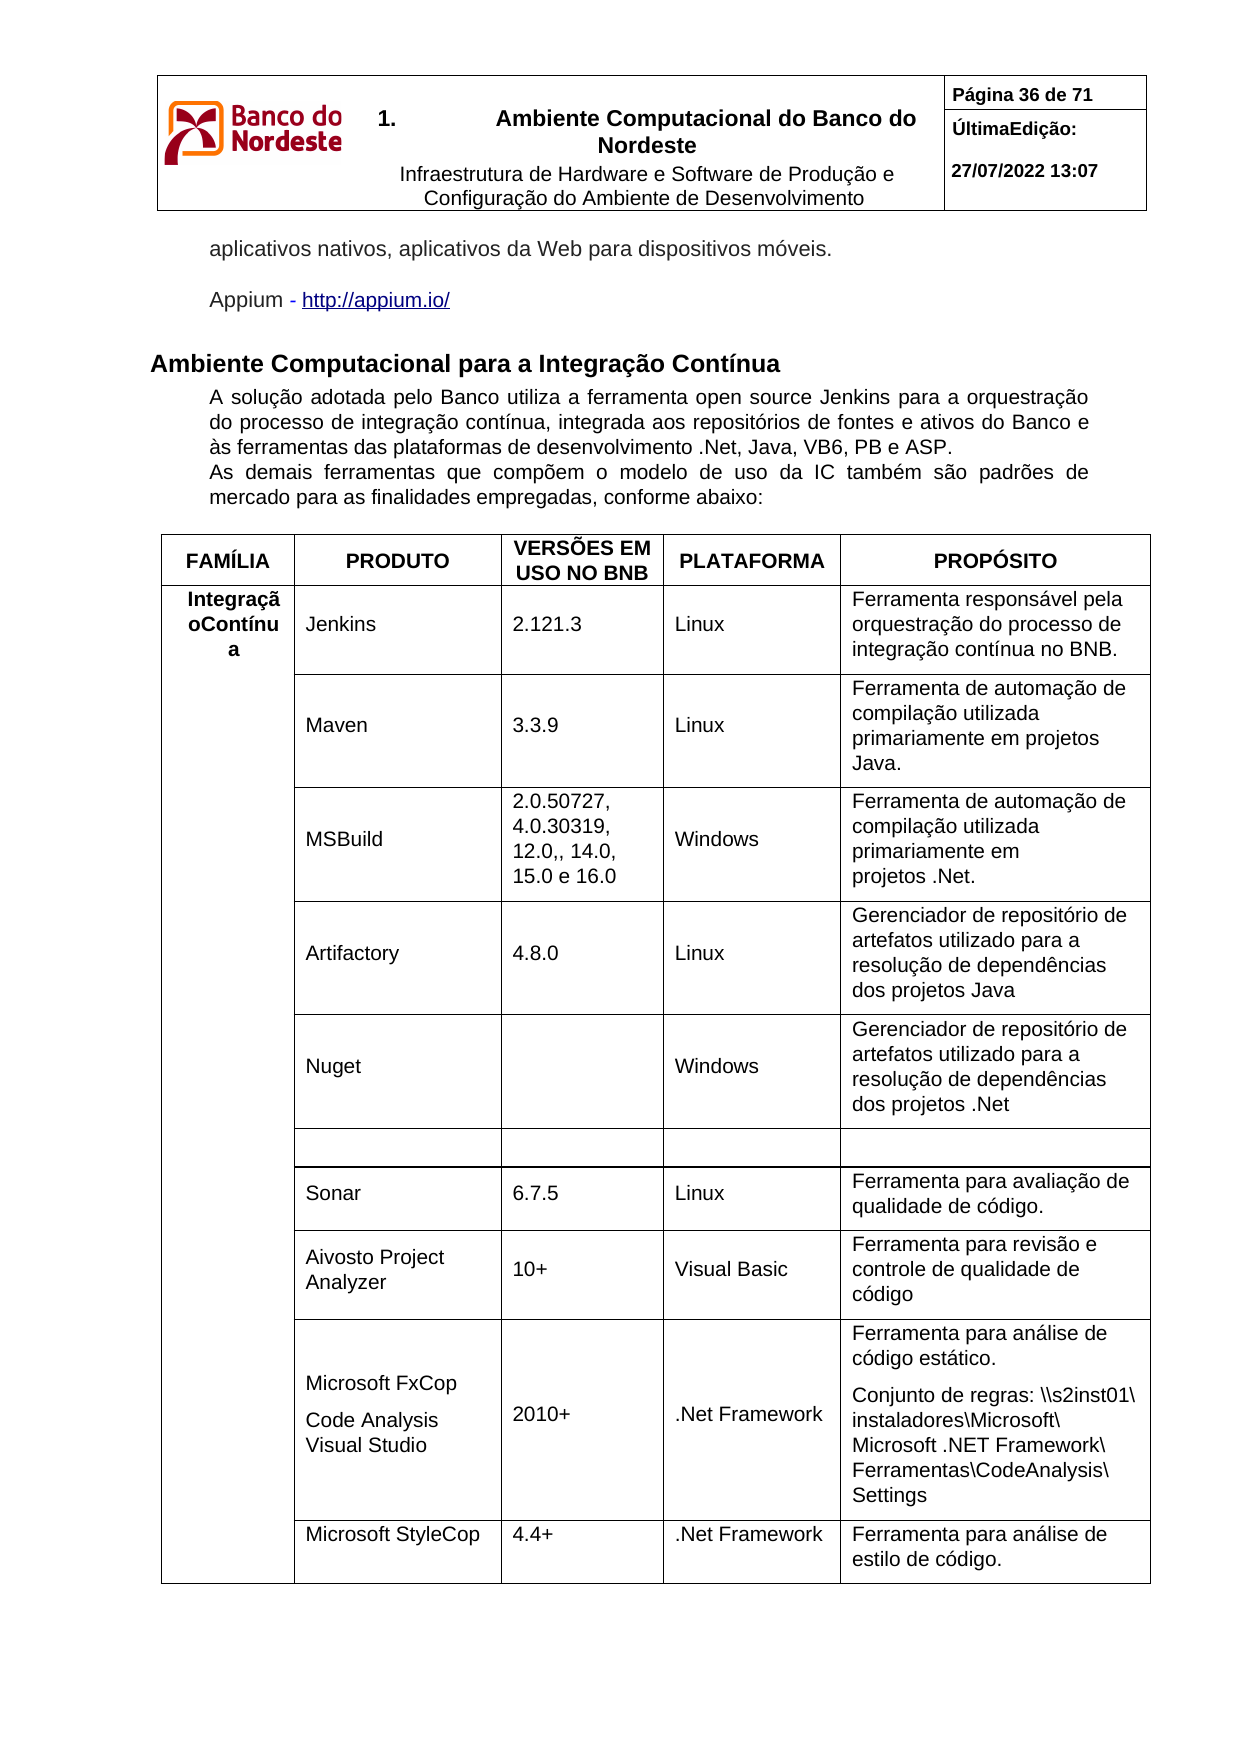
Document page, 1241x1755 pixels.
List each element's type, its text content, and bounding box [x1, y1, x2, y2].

table_cell [502, 1129, 663, 1166]
table_cell Windows [664, 1015, 840, 1128]
table_cell Visual Basic [664, 1231, 840, 1318]
table_cell 2010+ [502, 1320, 663, 1519]
table_cell Artifactory [295, 902, 501, 1014]
table_cell 10+ [502, 1231, 663, 1318]
table_cell Windows [664, 788, 840, 901]
table_cell .Net Framework [664, 1521, 840, 1583]
table_cell Ferramenta para análise de código estático. Conjunto de regras: \\s2inst01\instaladores\Microsoft\Microsoft .NET Framework\Ferramentas\CodeAnalysis\Settings [841, 1320, 1150, 1519]
table_cell Gerenciador de repositório de artefatos utilizado para a resolução de dependências dos projetos Java [841, 902, 1150, 1014]
table_cell [502, 1015, 663, 1128]
table_cell Ferramenta para revisão e controle de qualidade de código [841, 1231, 1150, 1318]
table_cell Microsoft FxCop Code Analysis Visual Studio [295, 1320, 501, 1519]
table_cell Ferramenta responsável pela orquestração do processo de integração contínua no BNB. [841, 586, 1150, 674]
table_cell Microsoft StyleCop [295, 1521, 501, 1583]
table_cell .Net Framework [664, 1320, 840, 1519]
table_cell [664, 1129, 840, 1166]
table_header PROPÓSITO [841, 535, 1150, 585]
text As demais ferramentas que compõem o modelo de uso da IC também são padrões de mercado para as finalidades empregadas, conforme abaixo: [209, 459, 1090, 509]
table_cell [841, 1129, 1150, 1166]
table_cell Ferramenta de automação de compilação utilizada primariamente em projetos Java. [841, 675, 1150, 787]
table_cell 4.8.0 [502, 902, 663, 1014]
text aplicativos nativos, aplicativos da Web para dispositivos móveis. [209, 236, 1090, 261]
table_cell Linux [664, 675, 840, 787]
table_cell 3.3.9 [502, 675, 663, 787]
table_header PRODUTO [295, 535, 501, 585]
subtitle Ambiente Computacional para a Integração Contínua [150, 349, 1090, 378]
table_cell Linux [664, 1168, 840, 1230]
table_cell 4.4+ [502, 1521, 663, 1583]
text A solução adotada pelo Banco utiliza a ferramenta open source Jenkins para a orquestração do processo de integração contínua, integrada aos repositórios de fontes e ativos do Banco e às ferramentas das plataformas de desenvolvimento .Net, Java, VB6, PB e ASP. [209, 384, 1090, 459]
table_header FAMÍLIA [162, 535, 294, 585]
table_cell Aivosto Project Analyzer [295, 1231, 501, 1318]
table_cell Ferramenta para avaliação de qualidade de código. [841, 1168, 1150, 1230]
table_cell [295, 1129, 501, 1166]
table_cell 2.121.3 [502, 586, 663, 674]
table_cell Ferramenta para análise de estilo de código. [841, 1521, 1150, 1583]
table_cell Ferramenta de automação de compilação utilizada primariamente em projetos .Net. [841, 788, 1150, 901]
table_cell Nuget [295, 1015, 501, 1128]
table_cell Linux [664, 902, 840, 1014]
text Appium - http://appium.io/ [209, 286, 1090, 312]
table_cell Sonar [295, 1168, 501, 1230]
table_header VERSÕES EM USO NO BNB [502, 535, 663, 585]
table_cell Gerenciador de repositório de artefatos utilizado para a resolução de dependências dos projetos .Net [841, 1015, 1150, 1128]
table_cell 2.0.50727, 4.0.30319, 12.0,, 14.0, 15.0 e 16.0 [502, 788, 663, 901]
table_cell IntegraçãoContínua [162, 586, 294, 1583]
table_cell 6.7.5 [502, 1168, 663, 1230]
table_header PLATAFORMA [664, 535, 840, 585]
table_cell Linux [664, 586, 840, 674]
table_cell Maven [295, 675, 501, 787]
table_cell Jenkins [295, 586, 501, 674]
table_cell MSBuild [295, 788, 501, 901]
